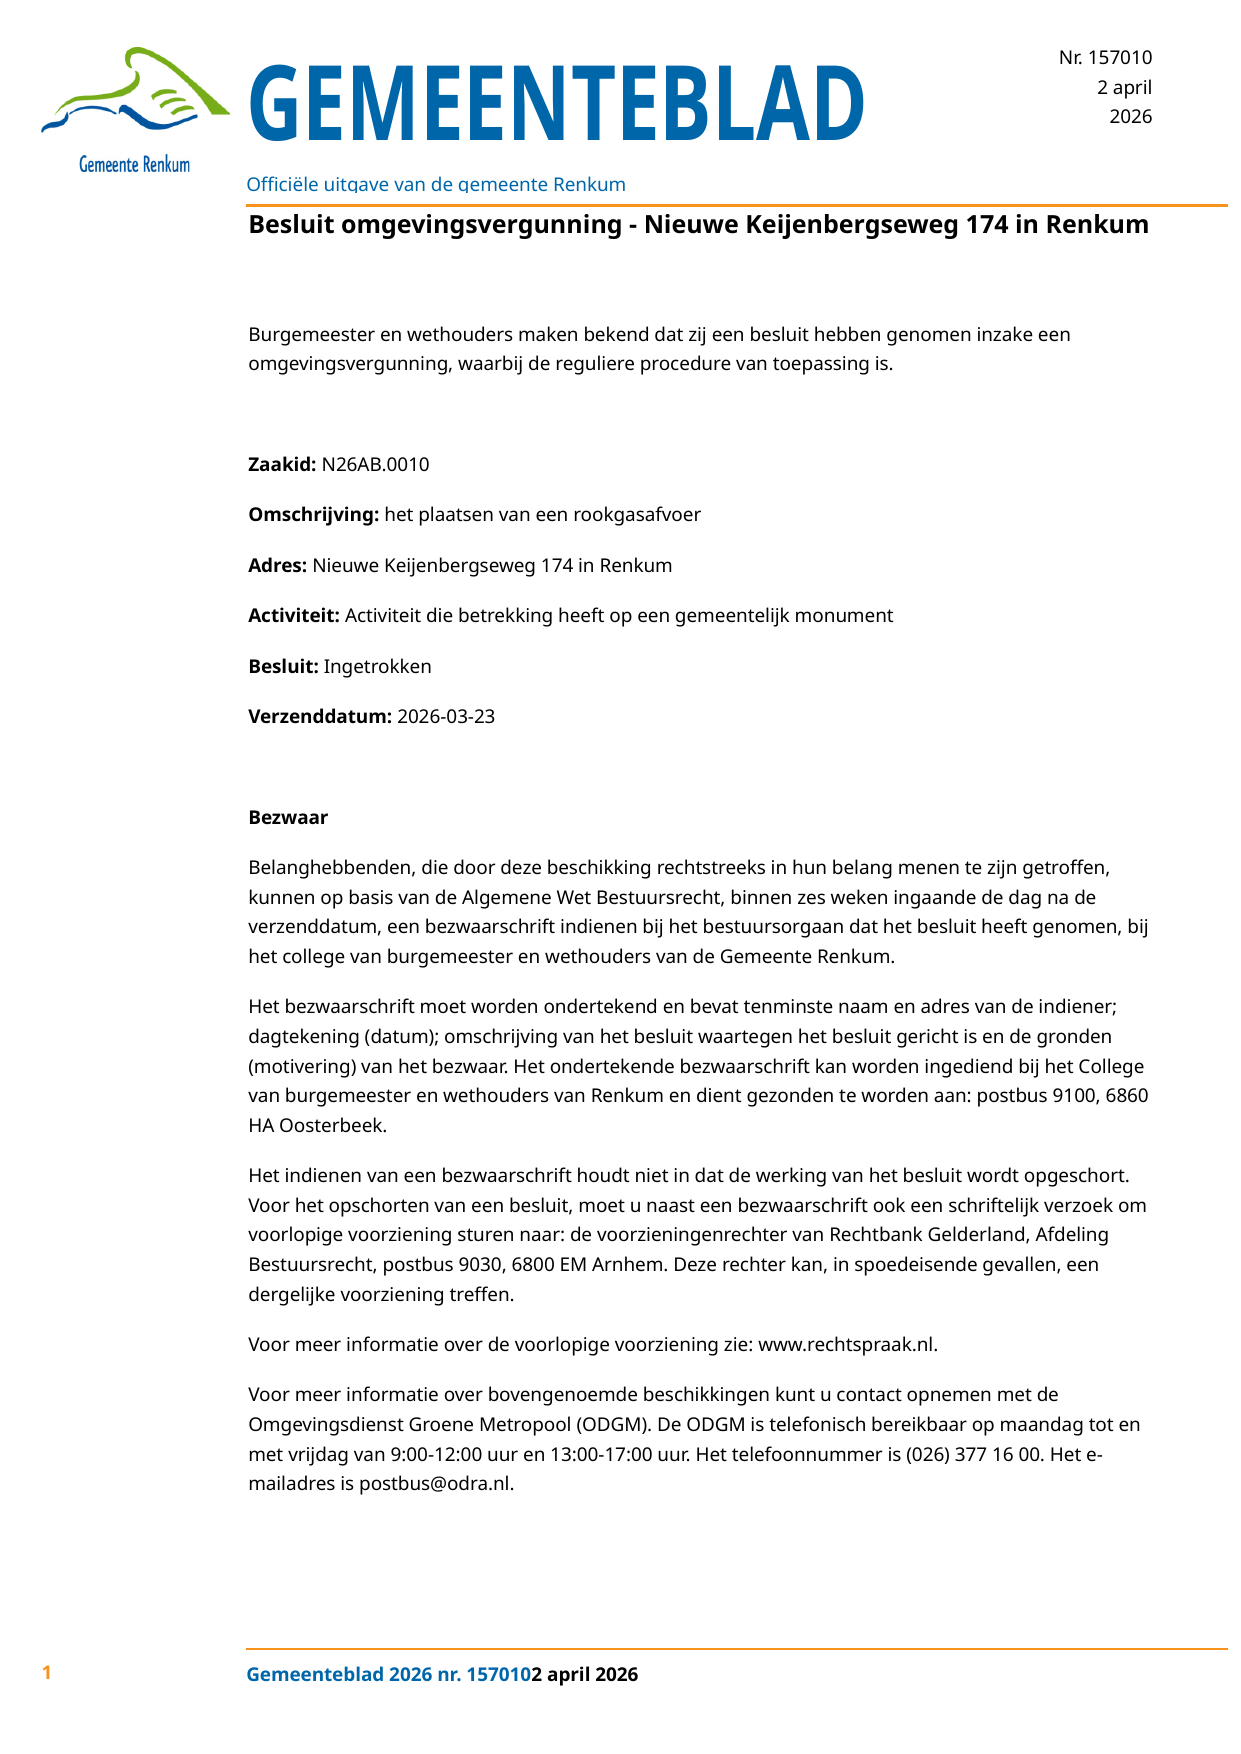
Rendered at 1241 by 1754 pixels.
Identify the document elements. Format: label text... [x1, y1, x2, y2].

text Burgemeester en wethouders maken bekend dat zij een besluit hebben genomen inzake een omgevingsvergunning, waarbij de reguliere procedure van toepassing is. [248, 321, 1152, 376]
text Zaakid: N26AB.0010 [248, 451, 1152, 477]
text Besluit omgevingsvergunning - Nieuwe Keijenbergseweg 174 in Renkum [248, 207, 1152, 241]
text Belanghebbenden, die door deze beschikking rechtstreeks in hun belang menen te zijn getroffen, kunnen op basis van de Algemene Wet Bestuursrecht, binnen zes weken ingaande de dag na de verzenddatum, een bezwaarschrift indienen bij het bestuursorgaan dat het besluit heeft genomen, bij het college van burgemeester en wethouders van de Gemeente Renkum. [248, 854, 1152, 969]
text Het bezwaarschrift moet worden ondertekend en bevat tenminste naam en adres van de indiener; dagtekening (datum); omschrijving van het besluit waartegen het besluit gericht is en de gronden (motivering) van het bezwaar. Het ondertekende bezwaarschrift kan worden ingediend bij het College van burgemeester en wethouders van Renkum en dient gezonden te worden aan: postbus 9100, 6860 HA Oosterbeek. [248, 994, 1152, 1138]
text Voor meer informatie over de voorlopige voorziening zie: www.rechtspraak.nl. [248, 1331, 1152, 1357]
text Omschrijving: het plaatsen van een rookgasafvoer [248, 502, 1152, 527]
text Adres: Nieuwe Keijenbergseweg 174 in Renkum [248, 552, 1152, 578]
text Besluit: Ingetrokken [248, 653, 1152, 678]
text Activiteit: Activiteit die betrekking heeft op een gemeentelijk monument [248, 602, 1152, 628]
text Bezwaar [248, 804, 1152, 830]
text Verzenddatum: 2026-03-23 [248, 703, 1152, 729]
text Voor meer informatie over bovengenoemde beschikkingen kunt u contact opnemen met de Omgevingsdienst Groene Metropool (ODGM). De ODGM is telefonisch bereikbaar op maandag tot en met vrijdag van 9:00-12:00 uur en 13:00-17:00 uur. Het telefoonnummer is (026) 377 16 00. Het e-mailadres is postbus@odra.nl. [248, 1382, 1152, 1496]
text Het indienen van een bezwaarschrift houdt niet in dat de werking van het besluit wordt opgeschort. Voor het opschorten van een besluit, moet u naast een bezwaarschrift ook een schriftelijk verzoek om voorlopige voorziening sturen naar: de voorzieningenrechter van Rechtbank Gelderland, Afdeling Bestuursrecht, postbus 9030, 6800 EM Arnhem. Deze rechter kan, in spoedeisende gevallen, een dergelijke voorziening treffen. [248, 1162, 1152, 1306]
picture [41, 47, 231, 172]
